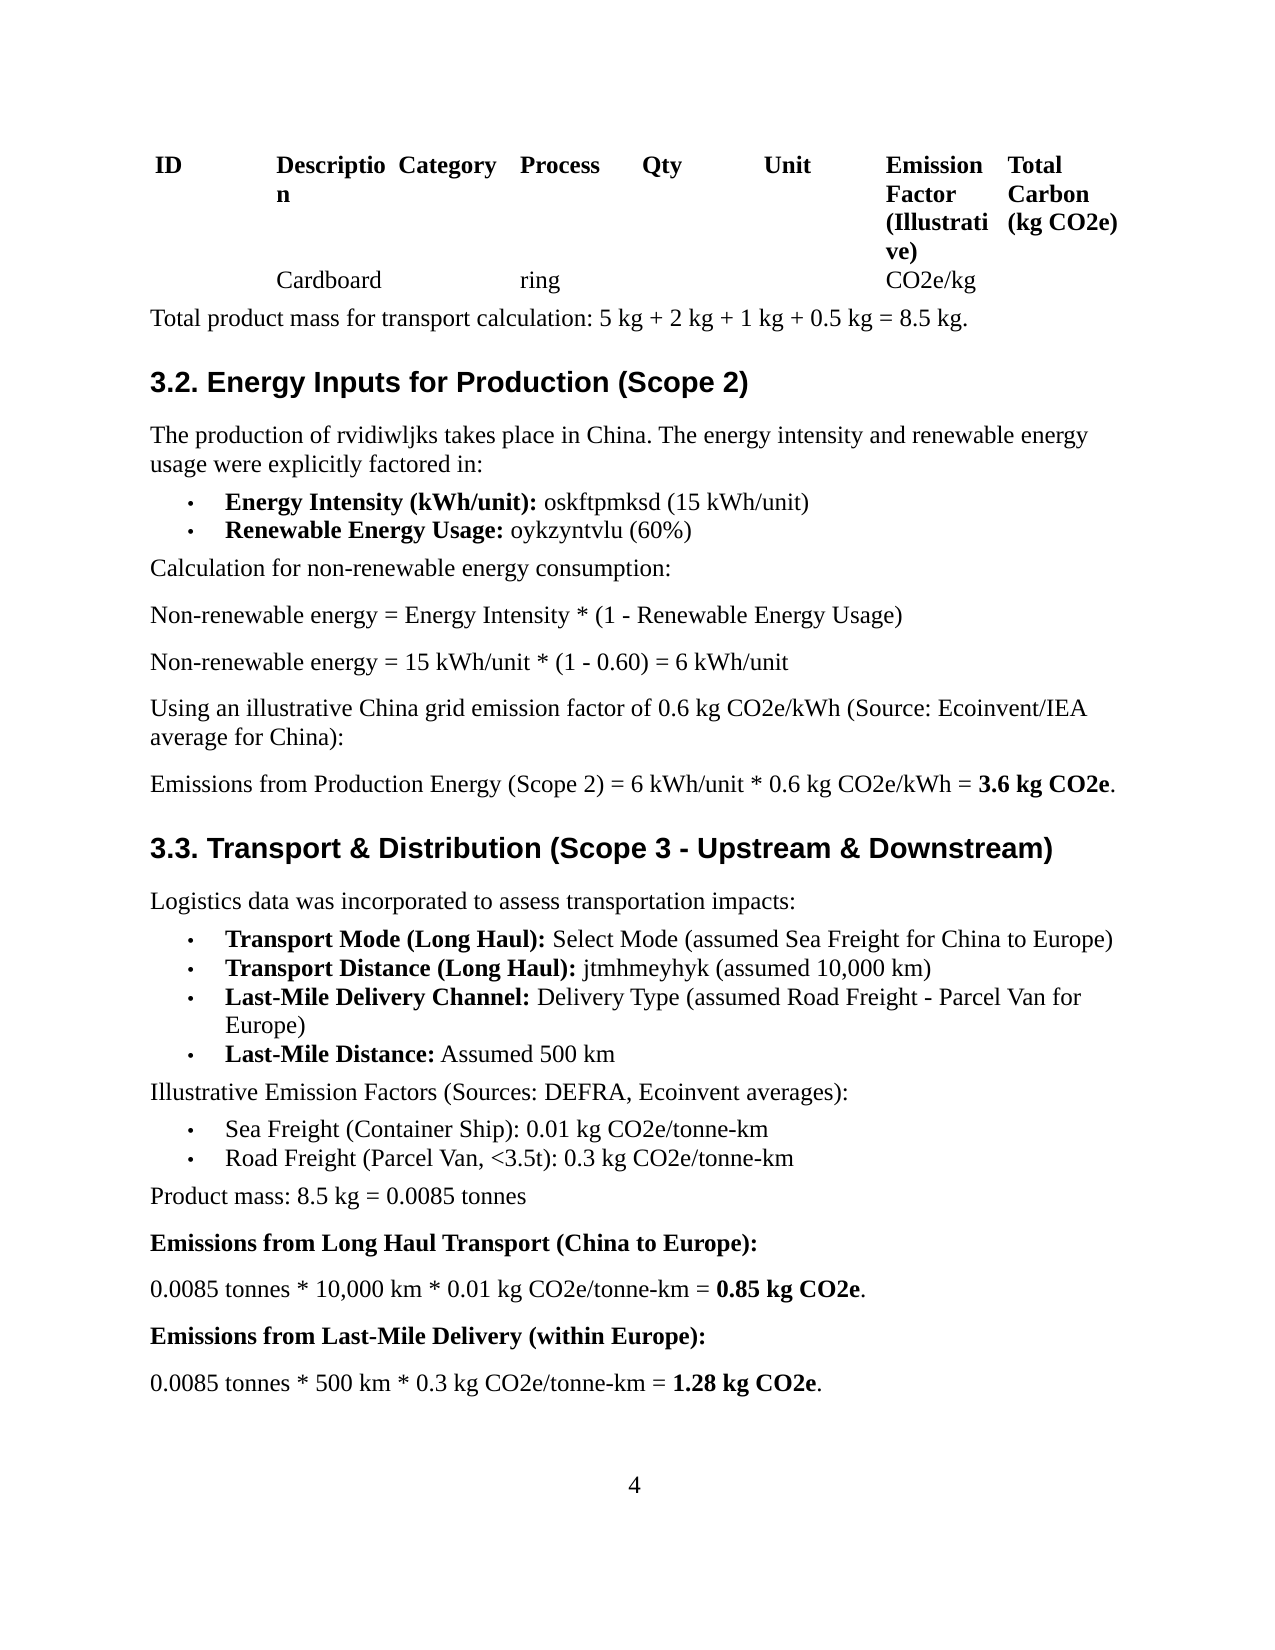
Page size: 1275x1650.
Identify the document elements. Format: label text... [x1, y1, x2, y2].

subtitle 3.3. Transport & Distribution (Scope 3 - Upstream & Downstream) [150, 831, 1125, 865]
text Using an illustrative China grid emission factor of 0.6 kg CO2e/kWh (Source: Ecoinvent/IEA average for China): [150, 693, 1125, 751]
table_cell Cardboard [272, 265, 394, 294]
text Product mass: 8.5 kg = 0.0085 tonnes [150, 1181, 1125, 1210]
table_header ID [150, 150, 272, 265]
text 0.0085 tonnes * 10,000 km * 0.01 kg CO2e/tonne-km = 0.85 kg CO2e. [150, 1274, 1125, 1303]
text Emissions from Last-Mile Delivery (within Europe): [150, 1321, 1125, 1350]
table_header Emission Factor (Illustrative) [881, 150, 1003, 265]
text Emissions from Production Energy (Scope 2) = 6 kWh/unit * 0.6 kg CO2e/kWh = 3.6 kg CO2e. [150, 769, 1125, 797]
table_header Qty [638, 150, 759, 265]
list Sea Freight (Container Ship): 0.01 kg CO2e/tonne-km [187, 1114, 1125, 1143]
text Total product mass for transport calculation: 5 kg + 2 kg + 1 kg + 0.5 kg = 8.5 kg. [150, 303, 1125, 331]
table_cell [759, 265, 881, 294]
list Transport Distance (Long Haul): jtmhmeyhyk (assumed 10,000 km) [187, 953, 1125, 982]
table_cell ring [516, 265, 637, 294]
text Emissions from Long Haul Transport (China to Europe): [150, 1228, 1125, 1256]
text Non-renewable energy = 15 kWh/unit * (1 - 0.60) = 6 kWh/unit [150, 647, 1125, 675]
list Last-Mile Distance: Assumed 500 km [187, 1039, 1125, 1068]
table_header Description [272, 150, 394, 265]
list Renewable Energy Usage: oykzyntvlu (60%) [187, 516, 1125, 544]
text Non-renewable energy = Energy Intensity * (1 - Renewable Energy Usage) [150, 600, 1125, 629]
list Last-Mile Delivery Channel: Delivery Type (assumed Road Freight - Parcel Van for Europe) [187, 982, 1125, 1039]
table_header Process [516, 150, 637, 265]
table_cell CO2e/kg [881, 265, 1003, 294]
list Energy Intensity (kWh/unit): oskftpmksd (15 kWh/unit) [187, 487, 1125, 516]
list Road Freight (Parcel Van, <3.5t): 0.3 kg CO2e/tonne-km [187, 1143, 1125, 1172]
list Transport Mode (Long Haul): Select Mode (assumed Sea Freight for China to Europe) [187, 924, 1125, 953]
text The production of rvidiwljks takes place in China. The energy intensity and renewable energy usage were explicitly factored in: [150, 420, 1125, 478]
text Calculation for non-renewable energy consumption: [150, 553, 1125, 582]
table_header Unit [759, 150, 881, 265]
table_header Total Carbon (kg CO2e) [1003, 150, 1125, 265]
table_cell [1003, 265, 1125, 294]
table_cell [394, 265, 516, 294]
text 0.0085 tonnes * 500 km * 0.3 kg CO2e/tonne-km = 1.28 kg CO2e. [150, 1368, 1125, 1396]
text Illustrative Emission Factors (Sources: DEFRA, Ecoinvent averages): [150, 1077, 1125, 1106]
table_header Category [394, 150, 516, 265]
table_cell [638, 265, 759, 294]
subtitle 3.2. Energy Inputs for Production (Scope 2) [150, 365, 1125, 399]
table_cell [150, 265, 272, 294]
text Logistics data was incorporated to assess transportation impacts: [150, 886, 1125, 915]
